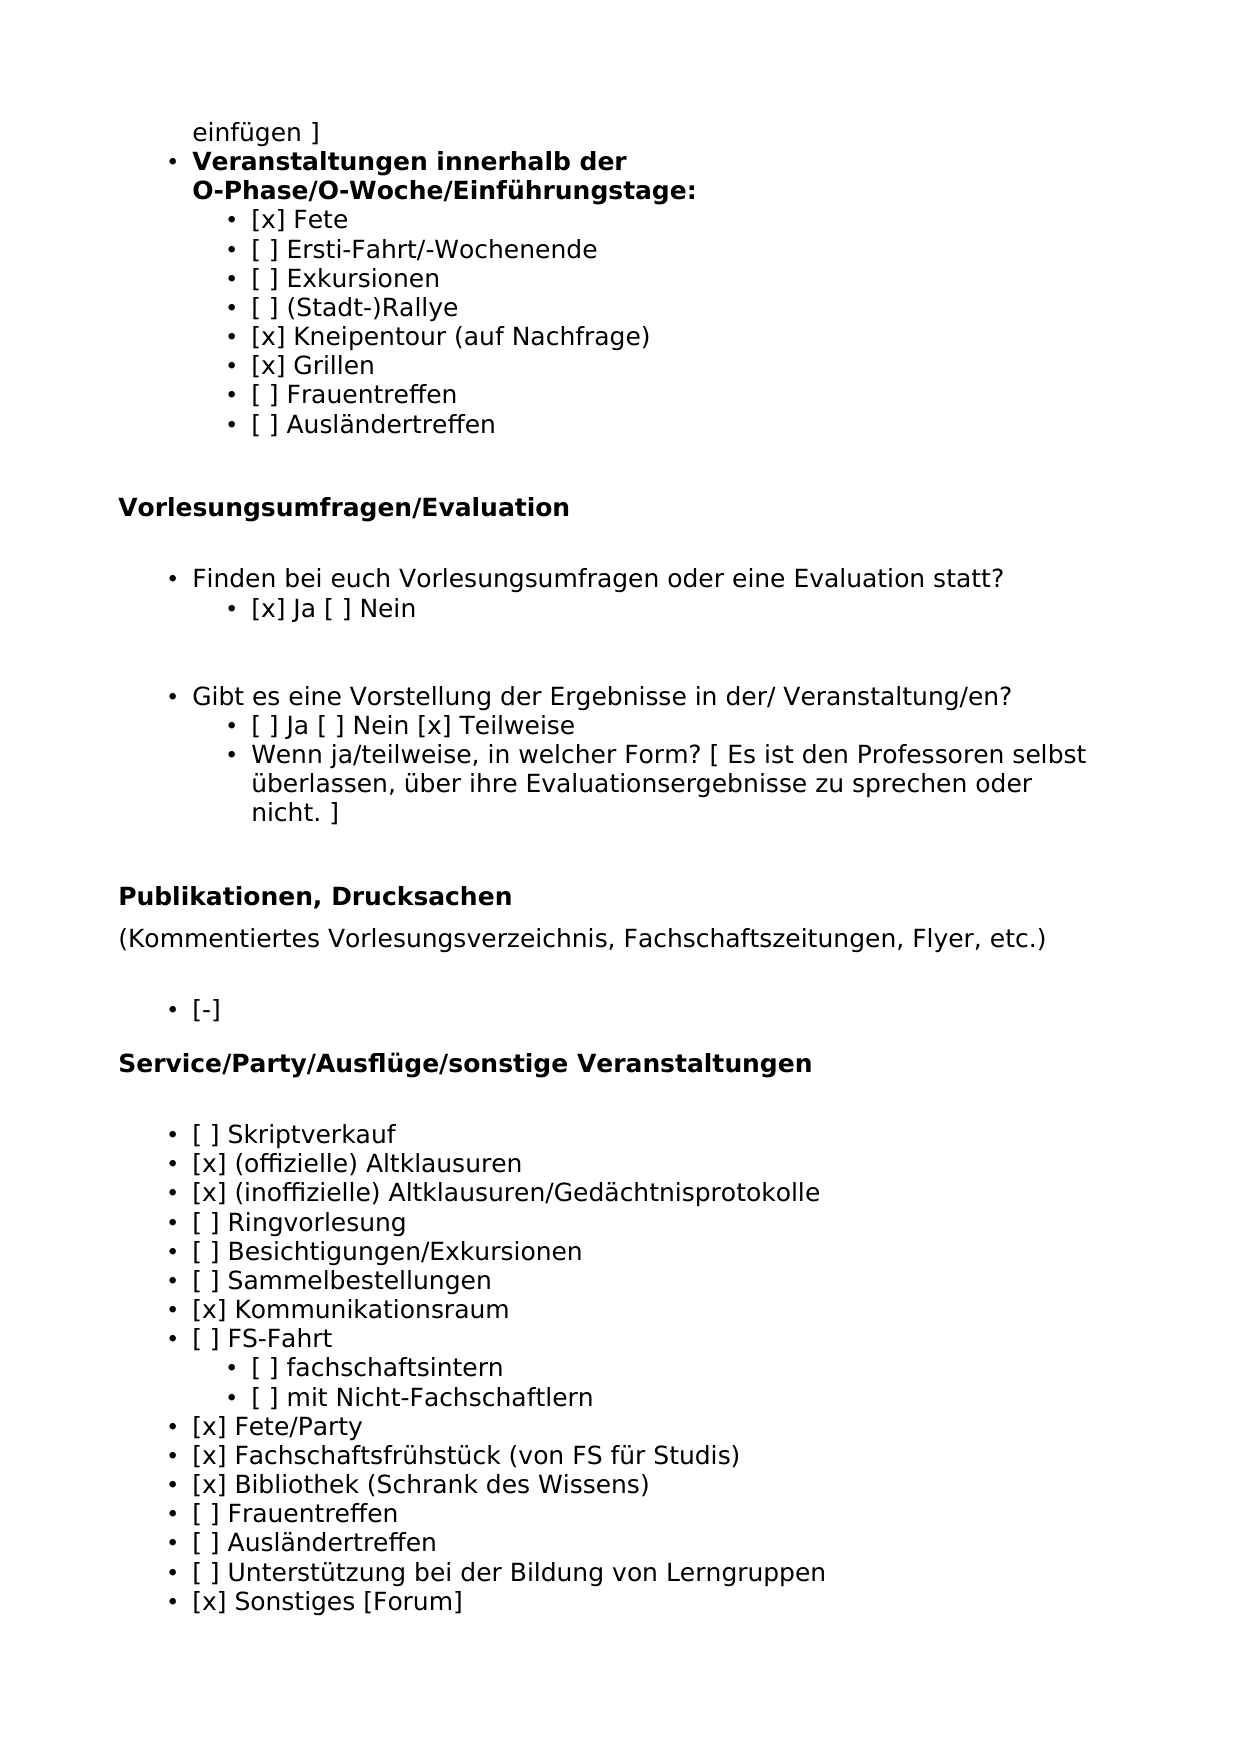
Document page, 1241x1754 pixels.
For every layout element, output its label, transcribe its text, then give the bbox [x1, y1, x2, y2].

list [x] Fachschaftsfrühstück (von FS für Studis) [177, 1441, 1122, 1470]
list [x] Grillen [236, 351, 1122, 381]
list [x] Ja [ ] Nein [236, 594, 1122, 623]
list [ ] Frauentreffen [177, 1499, 1122, 1529]
list [ ] Unterstützung bei der Bildung von Lerngruppen [177, 1558, 1122, 1587]
list [x] (inoffizielle) Altklausuren/Gedächtnisprotokolle [177, 1179, 1122, 1208]
list [ ] Ersti-Fahrt/-Wochenende [236, 235, 1122, 264]
list Gibt es eine Vorstellung der Ergebnisse in der/ Veranstaltung/en? [177, 682, 1122, 711]
subtitle Service/Party/Ausflüge/sonstige Veranstaltungen [118, 1049, 1122, 1078]
list [x] Bibliothek (Schrank des Wissens) [177, 1470, 1122, 1499]
list Finden bei euch Vorlesungsumfragen oder eine Evaluation statt? [177, 564, 1122, 594]
text (Kommentiertes Vorlesungsverzeichnis, Fachschaftszeitungen, Flyer, etc.) [118, 924, 1122, 953]
list Veranstaltungen innerhalb der O-Phase/O-Woche/Einführungstage: [177, 147, 1122, 206]
list [ ] (Stadt-)Rallye [236, 293, 1122, 322]
list [ ] mit Nicht-Fachschaftlern [236, 1383, 1122, 1412]
subtitle Vorlesungsumfragen/Evaluation [118, 493, 1122, 523]
list [ ] Ringvorlesung [177, 1208, 1122, 1237]
list [x] Kneipentour (auf Nachfrage) [236, 322, 1122, 351]
list [ ] Sammelbestellungen [177, 1266, 1122, 1295]
list einfügen ] [177, 118, 1122, 147]
list [x] Fete [236, 206, 1122, 235]
list [x] Kommunikationsraum [177, 1295, 1122, 1324]
subtitle Publikationen, Drucksachen [118, 882, 1122, 911]
list [x] Fete/Party [177, 1412, 1122, 1441]
list [-] [177, 995, 1122, 1024]
list [ ] FS-Fahrt [177, 1324, 1122, 1354]
list [ ] Frauentreffen [236, 381, 1122, 410]
list [x] (offizielle) Altklausuren [177, 1149, 1122, 1179]
list [ ] Ja [ ] Nein [x] Teilweise [236, 711, 1122, 740]
list [ ] Ausländertreffen [177, 1529, 1122, 1558]
list [x] Sonstiges [Forum] [177, 1587, 1122, 1616]
list [ ] Ausländertreffen [236, 410, 1122, 439]
list [ ] Besichtigungen/Exkursionen [177, 1237, 1122, 1266]
list [ ] fachschaftsintern [236, 1354, 1122, 1383]
list Wenn ja/teilweise, in welcher Form? [ Es ist den Professoren selbst überlassen, über ihre Evaluationsergebnisse zu sprechen oder nicht. ] [236, 740, 1122, 828]
list [ ] Exkursionen [236, 264, 1122, 293]
list [ ] Skriptverkauf [177, 1120, 1122, 1149]
